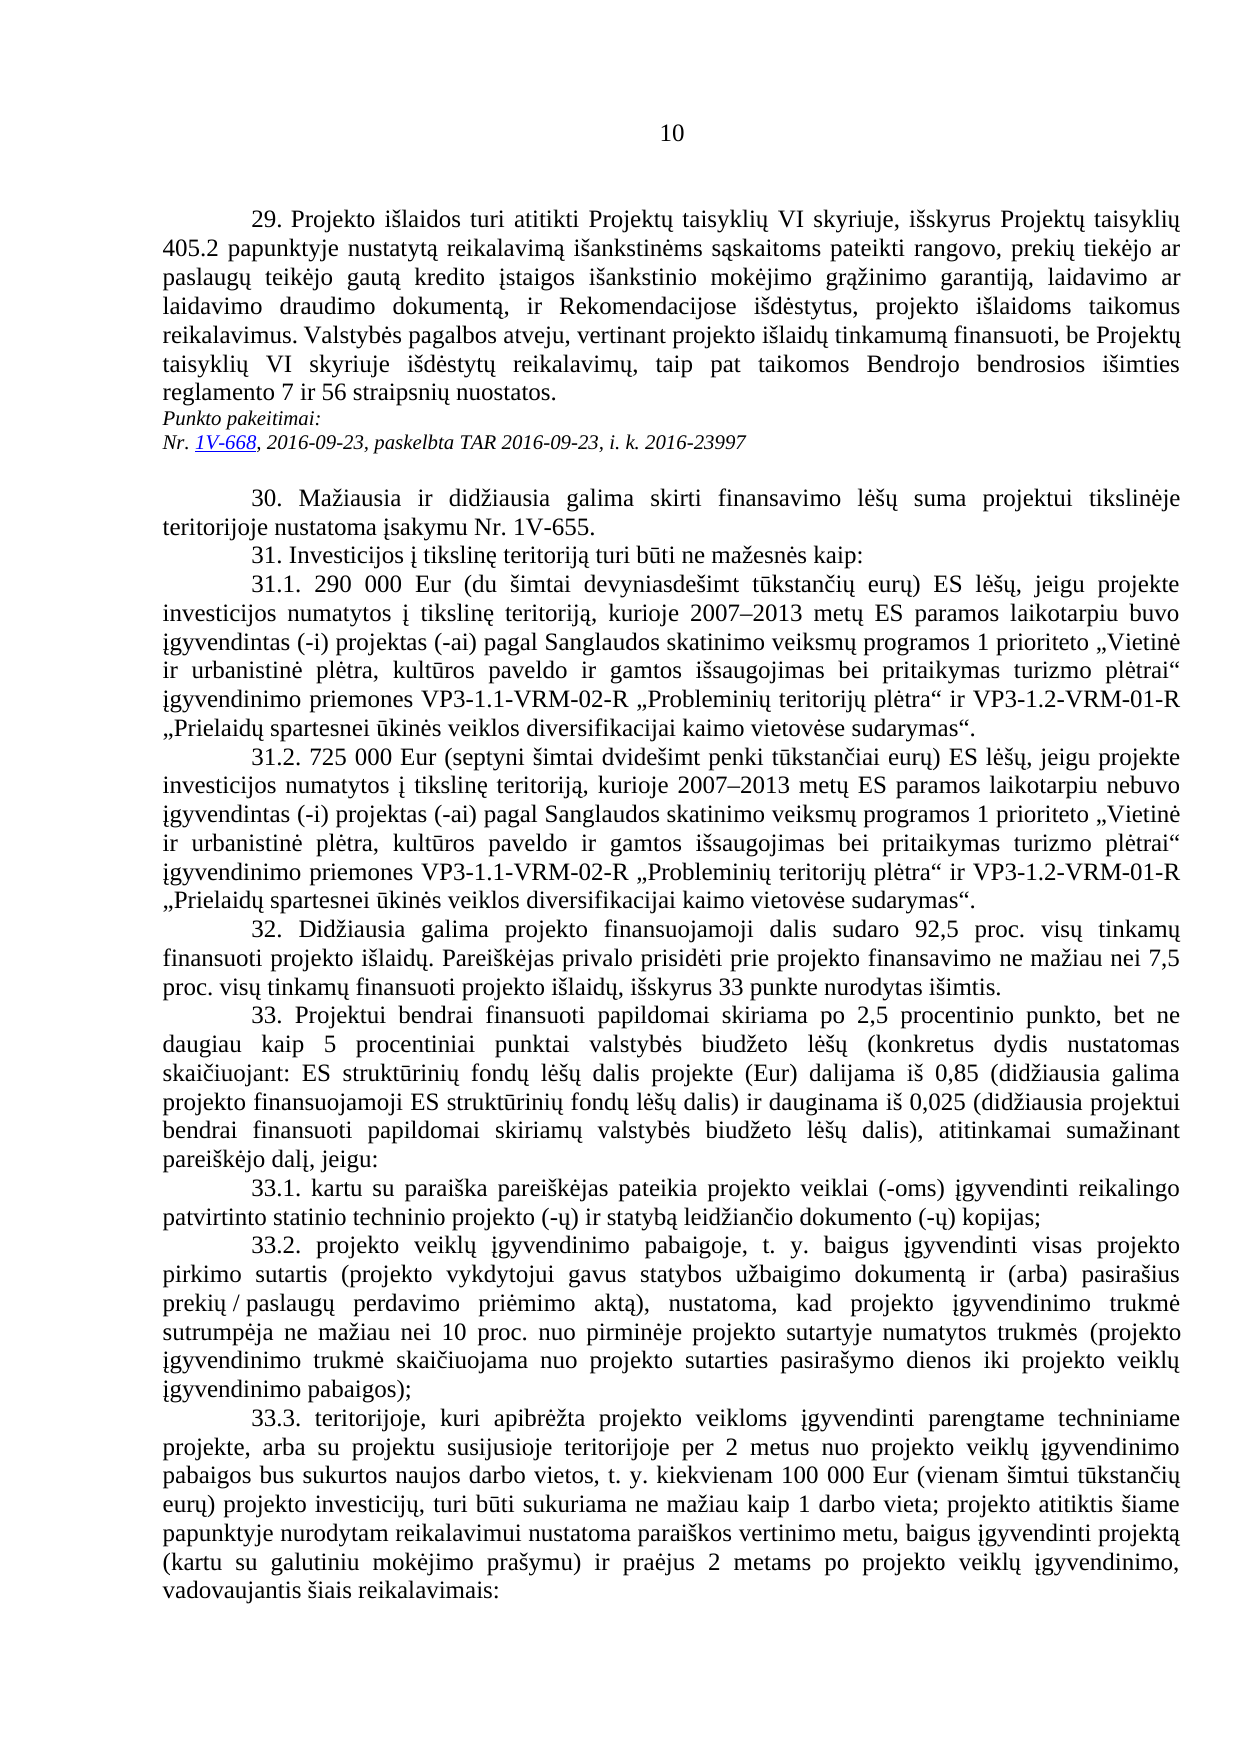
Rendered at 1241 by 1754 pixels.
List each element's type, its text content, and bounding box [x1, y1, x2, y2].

text 33.3. teritorijoje, kuri apibrėžta projekto veikloms įgyvendinti parengtame techniniame projekte, arba su projektu susijusioje teritorijoje per 2 metus nuo projekto veiklų įgyvendinimo pabaigos bus sukurtos naujos darbo vietos, t. y. kiekvienam 100 000 Eur (vienam šimtui tūkstančių eurų) projekto investicijų, turi būti sukuriama ne mažiau kaip 1 darbo vieta; projekto atitiktis šiame papunktyje nurodytam reikalavimui nustatoma paraiškos vertinimo metu, baigus įgyvendinti projektą (kartu su galutiniu mokėjimo prašymu) ir praėjus 2 metams po projekto veiklų įgyvendinimo, vadovaujantis šiais reikalavimais: [162, 1403, 1181, 1604]
text 29. Projekto išlaidos turi atitikti Projektų taisyklių VI skyriuje, išskyrus Projektų taisyklių 405.2 papunktyje nustatytą reikalavimą išankstinėms sąskaitoms pateikti rangovo, prekių tiekėjo ar paslaugų teikėjo gautą kredito įstaigos išankstinio mokėjimo grąžinimo garantiją, laidavimo ar laidavimo draudimo dokumentą, ir Rekomendacijose išdėstytus, projekto išlaidoms taikomus reikalavimus. Valstybės pagalbos atveju, vertinant projekto išlaidų tinkamumą finansuoti, be Projektų taisyklių VI skyriuje išdėstytų reikalavimų, taip pat taikomos Bendrojo bendrosios išimties reglamento 7 ir 56 straipsnių nuostatos. [162, 204, 1181, 406]
text 33.2. projekto veiklų įgyvendinimo pabaigoje, t. y. baigus įgyvendinti visas projekto pirkimo sutartis (projekto vykdytojui gavus statybos užbaigimo dokumentą ir (arba) pasirašius prekių / paslaugų perdavimo priėmimo aktą), nustatoma, kad projekto įgyvendinimo trukmė sutrumpėja ne mažiau nei 10 proc. nuo pirminėje projekto sutartyje numatytos trukmės (projekto įgyvendinimo trukmė skaičiuojama nuo projekto sutarties pasirašymo dienos iki projekto veiklų įgyvendinimo pabaigos); [162, 1231, 1181, 1403]
text 31. Investicijos į tikslinę teritoriją turi būti ne mažesnės kaip: [162, 541, 1181, 569]
text 31.1. 290 000 Eur (du šimtai devyniasdešimt tūkstančių eurų) ES lėšų, jeigu projekte investicijos numatytos į tikslinę teritoriją, kurioje 2007–2013 metų ES paramos laikotarpiu buvo įgyvendintas (-i) projektas (-ai) pagal Sanglaudos skatinimo veiksmų programos 1 prioriteto „Vietinė ir urbanistinė plėtra, kultūros paveldo ir gamtos išsaugojimas bei pritaikymas turizmo plėtrai“ įgyvendinimo priemones VP3-1.1-VRM-02-R „Probleminių teritorijų plėtra“ ir VP3-1.2-VRM-01-R „Prielaidų spartesnei ūkinės veiklos diversifikacijai kaimo vietovėse sudarymas“. [162, 569, 1181, 742]
text 33.1. kartu su paraiška pareiškėjas pateikia projekto veiklai (-oms) įgyvendinti reikalingo patvirtinto statinio techninio projekto (-ų) ir statybą leidžiančio dokumento (-ų) kopijas; [162, 1173, 1181, 1231]
text 32. Didžiausia galima projekto finansuojamoji dalis sudaro 92,5 proc. visų tinkamų finansuoti projekto išlaidų. Pareiškėjas privalo prisidėti prie projekto finansavimo ne mažiau nei 7,5 proc. visų tinkamų finansuoti projekto išlaidų, išskyrus 33 punkte nurodytas išimtis. [162, 914, 1181, 1001]
text Nr. 1V-668, 2016-09-23, paskelbta TAR 2016-09-23, i. k. 2016-23997 [162, 430, 1181, 454]
text Punkto pakeitimai: [162, 406, 1181, 430]
text 33. Projektui bendrai finansuoti papildomai skiriama po 2,5 procentinio punkto, bet ne daugiau kaip 5 procentiniai punktai valstybės biudžeto lėšų (konkretus dydis nustatomas skaičiuojant: ES struktūrinių fondų lėšų dalis projekte (Eur) dalijama iš 0,85 (didžiausia galima projekto finansuojamoji ES struktūrinių fondų lėšų dalis) ir dauginama iš 0,025 (didžiausia projektui bendrai finansuoti papildomai skiriamų valstybės biudžeto lėšų dalis), atitinkamai sumažinant pareiškėjo dalį, jeigu: [162, 1001, 1181, 1173]
text 31.2. 725 000 Eur (septyni šimtai dvidešimt penki tūkstančiai eurų) ES lėšų, jeigu projekte investicijos numatytos į tikslinę teritoriją, kurioje 2007–2013 metų ES paramos laikotarpiu nebuvo įgyvendintas (-i) projektas (-ai) pagal Sanglaudos skatinimo veiksmų programos 1 prioriteto „Vietinė ir urbanistinė plėtra, kultūros paveldo ir gamtos išsaugojimas bei pritaikymas turizmo plėtrai“ įgyvendinimo priemones VP3-1.1-VRM-02-R „Probleminių teritorijų plėtra“ ir VP3-1.2-VRM-01-R „Prielaidų spartesnei ūkinės veiklos diversifikacijai kaimo vietovėse sudarymas“. [162, 742, 1181, 914]
text 30. Mažiausia ir didžiausia galima skirti finansavimo lėšų suma projektui tikslinėje teritorijoje nustatoma įsakymu Nr. 1V-655. [162, 483, 1181, 541]
